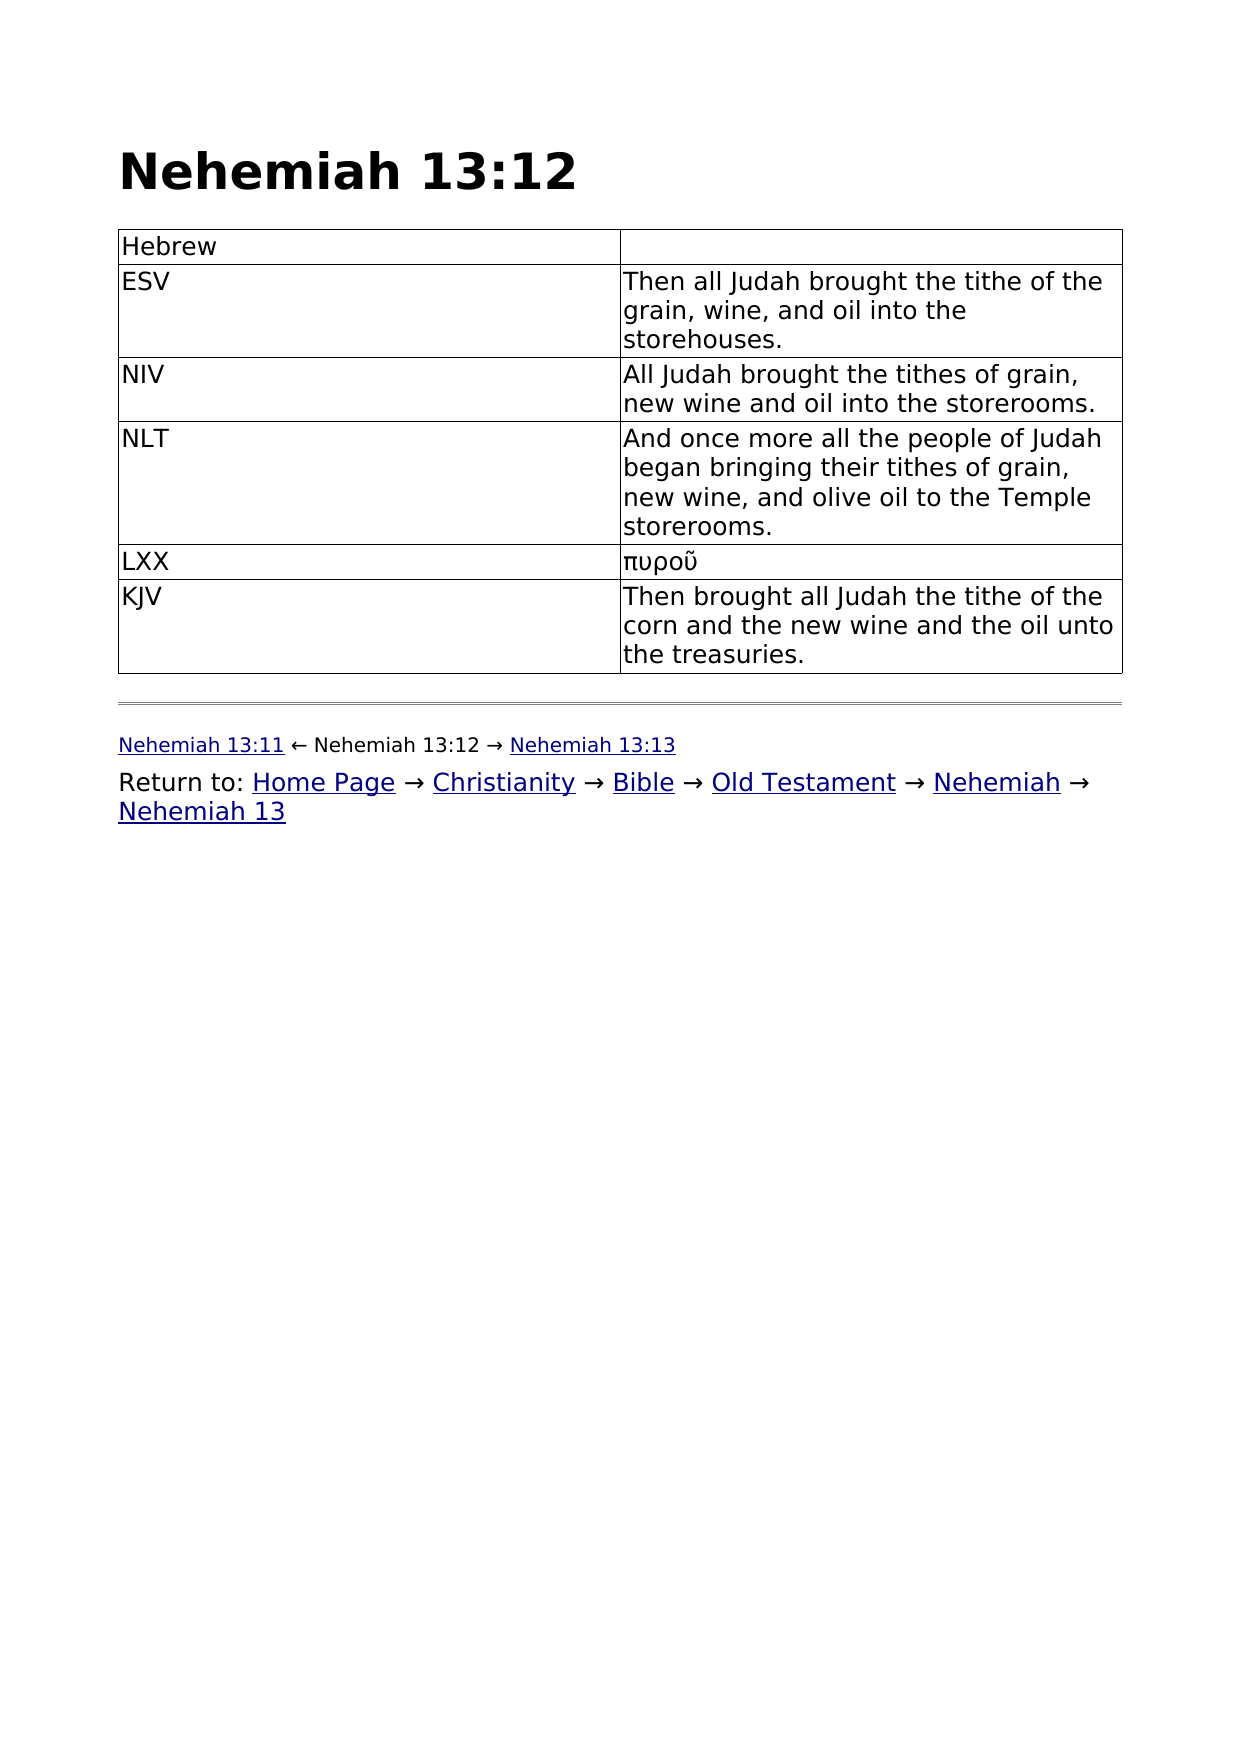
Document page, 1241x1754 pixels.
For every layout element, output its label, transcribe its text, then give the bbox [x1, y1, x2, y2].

table_cell πυροῦ [621, 545, 1122, 579]
text Return to: Home Page → Christianity → Bible → Old Testament → Nehemiah → Nehemiah 13 [118, 768, 1122, 826]
table_cell NIV [119, 358, 620, 421]
table_cell KJV [119, 580, 620, 673]
table_cell Then brought all Judah the tithe of the corn and the new wine and the oil unto the treasuries. [621, 580, 1122, 673]
table_cell And once more all the people of Judah began bringing their tithes of grain, new wine, and olive oil to the Temple storerooms. [621, 422, 1122, 544]
table_cell Then all Judah brought the tithe of the grain, wine, and oil into the storehouses. [621, 265, 1122, 357]
table_cell ESV [119, 265, 620, 357]
table_cell NLT [119, 422, 620, 544]
table_cell All Judah brought the tithes of grain, new wine and oil into the storerooms. [621, 358, 1122, 421]
table_header [621, 230, 1122, 264]
table_cell LXX [119, 545, 620, 579]
subtitle Nehemiah 13:12 [118, 143, 1122, 201]
text Nehemiah 13:11 ← Nehemiah 13:12 → Nehemiah 13:13 [118, 734, 1122, 768]
table_header Hebrew [119, 230, 620, 264]
